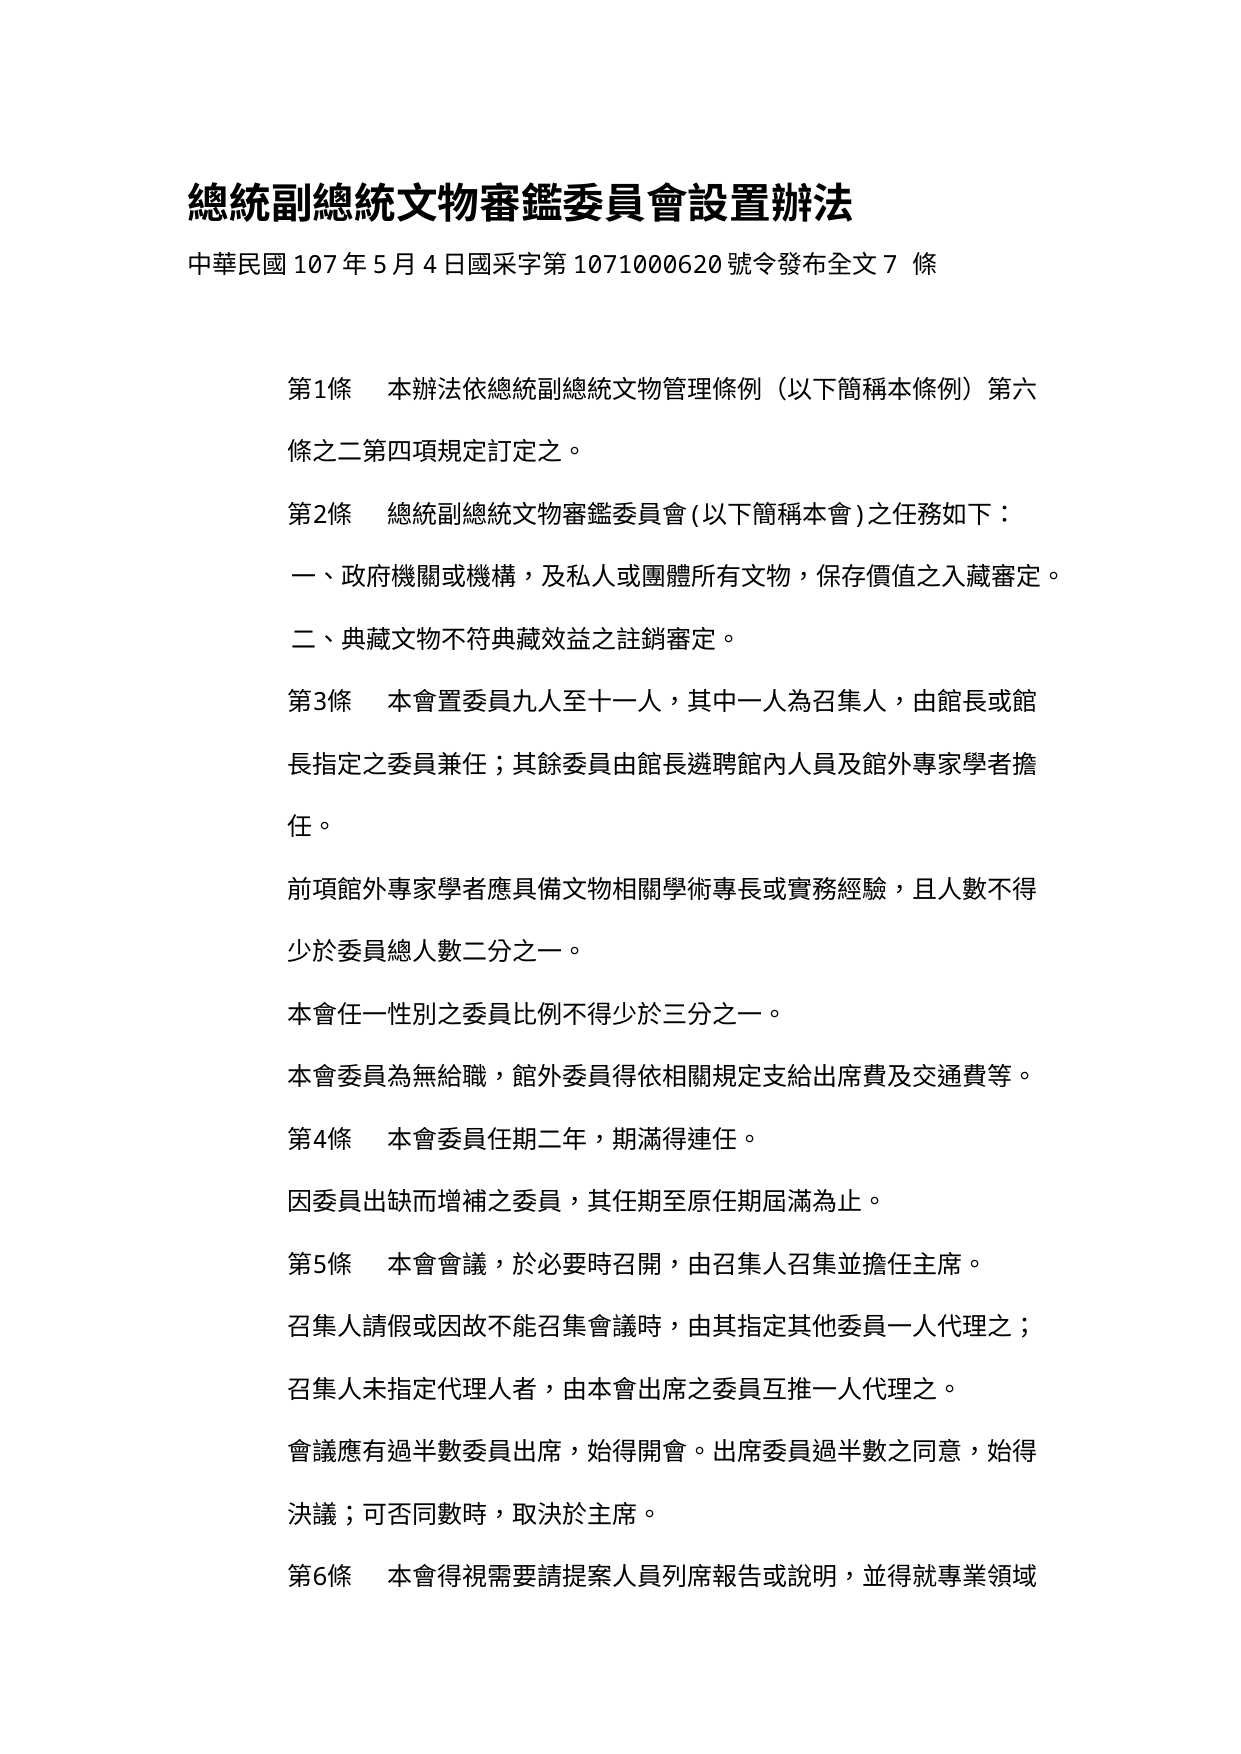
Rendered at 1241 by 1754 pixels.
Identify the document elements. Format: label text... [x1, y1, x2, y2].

list 本會置委員九人至十一人，其中一人為召集人，由館長或館長指定之委員兼任；其餘委員由館長遴聘館內人員及館外專家學者擔任。 [287, 658, 1053, 846]
text 本會任一性別之委員比例不得少於三分之一。 [287, 971, 1053, 1033]
text 會議應有過半數委員出席，始得開會。出席委員過半數之同意，始得決議；可否同數時，取決於主席。 [287, 1408, 1053, 1533]
text 因委員出缺而增補之委員，其任期至原任期屆滿為止。 [287, 1158, 1053, 1221]
text 前項館外專家學者應具備文物相關學術專長或實務經驗，且人數不得少於委員總人數二分之一。 [287, 846, 1053, 971]
list 本會會議，於必要時召開，由召集人召集並擔任主席。 [287, 1221, 1053, 1283]
text 總統副總統文物審鑑委員會設置辦法 [187, 158, 1053, 221]
list 本辦法依總統副總統文物管理條例（以下簡稱本條例）第六條之二第四項規定訂定之。 [287, 346, 1053, 471]
text 二、典藏文物不符典藏效益之註銷審定。 [261, 596, 1053, 658]
text 本會委員為無給職，館外委員得依相關規定支給出席費及交通費等。 [287, 1033, 1053, 1096]
list 本會委員任期二年，期滿得連任。 [287, 1096, 1053, 1158]
list 總統副總統文物審鑑委員會(以下簡稱本會)之任務如下： [287, 471, 1053, 533]
text 中華民國107年5月4日國采字第1071000620號令發布全文7 條 [187, 221, 1053, 283]
text 一、政府機關或機構，及私人或團體所有文物，保存價值之入藏審定。 [264, 533, 1053, 596]
text 召集人請假或因故不能召集會議時，由其指定其他委員一人代理之；召集人未指定代理人者，由本會出席之委員互推一人代理之。 [287, 1283, 1053, 1408]
list 本會得視需要請提案人員列席報告或說明，並得就專業領域 [287, 1533, 1053, 1596]
